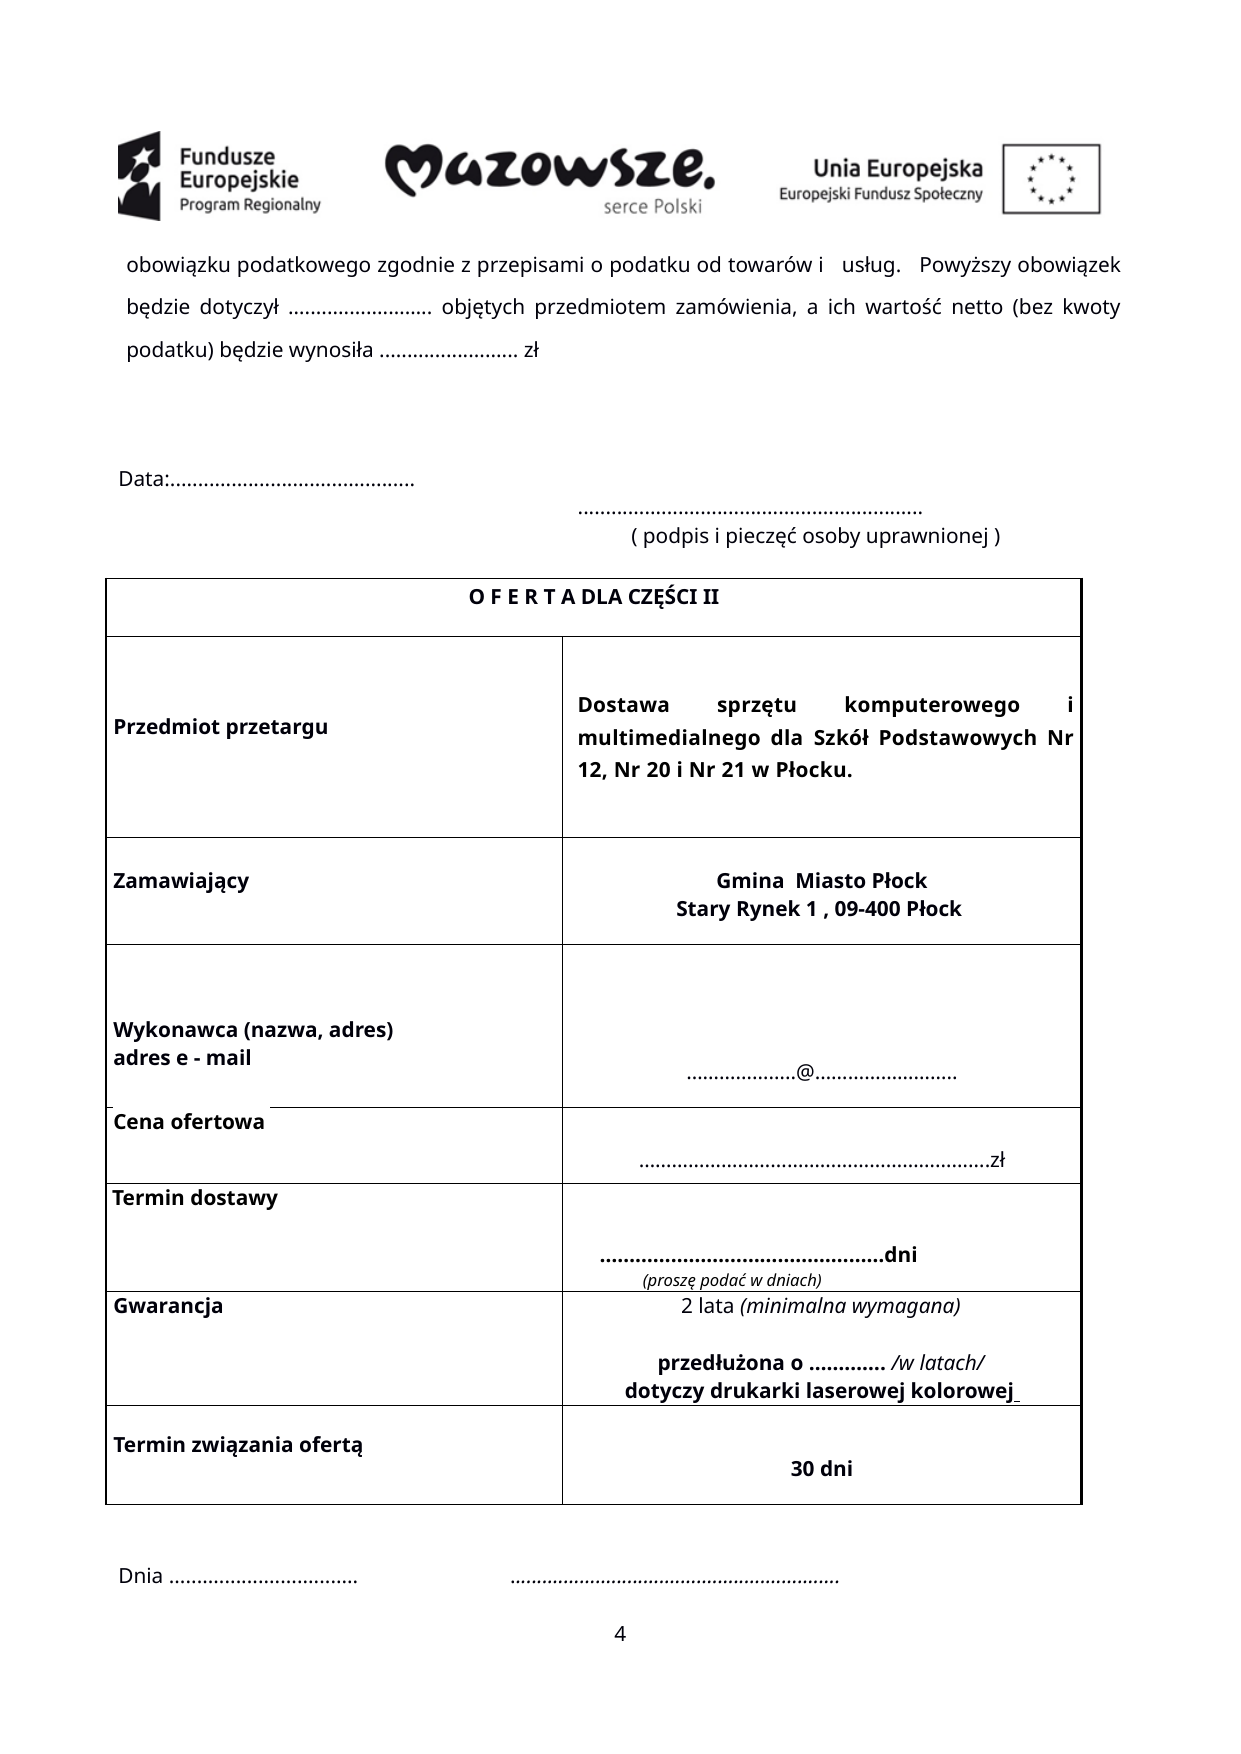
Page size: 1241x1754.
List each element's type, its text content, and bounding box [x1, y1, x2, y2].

table_cell Gwarancja [107, 1292, 562, 1405]
picture [118, 131, 1105, 221]
table_cell Wykonawca (nazwa, adres) adres e - mail [107, 945, 562, 1107]
table_cell Dostawa sprzętu komputerowego i multimedialnego dla Szkół Podstawowych Nr 12, Nr 20 i Nr 21 w Płocku. [563, 637, 1080, 837]
table_header O F E R T A DLA CZĘŚCI II [107, 579, 1080, 636]
table_cell Gmina Miasto Płock Stary Rynek 1 , 09-400 Płock [563, 838, 1080, 943]
table_cell …………………………………………dni (proszę podać w dniach) [563, 1184, 1080, 1291]
text obowiązku podatkowego zgodnie z przepisami o podatku od towarów i usług. Powyższy obowiązek będzie dotyczył …...............…….. objętych przedmiotem zamówienia, a ich wartość netto (bez kwoty podatku) będzie wynosiła ......................... zł [126, 250, 1122, 363]
table_cell 30 dni [563, 1406, 1080, 1504]
table_cell Cena ofertowa [107, 1108, 562, 1183]
text .............................................................. [118, 492, 1122, 521]
text ( podpis i pieczęć osoby uprawnionej ) [118, 521, 1122, 549]
text Data:............................................ [118, 464, 1122, 492]
table_cell Termin związania ofertą [107, 1406, 562, 1504]
table_cell Przedmiot przetargu [107, 637, 562, 837]
table_cell ……………………………………………………….zł [563, 1108, 1080, 1183]
table_cell Termin dostawy [107, 1184, 562, 1291]
table_cell ………………..@…………………….. [563, 945, 1080, 1107]
table_cell 2 lata (minimalna wymagana) przedłużona o …………. /w latach/ dotyczy drukarki laserowej kolorowej [563, 1292, 1080, 1405]
table_cell Zamawiający [107, 838, 562, 943]
text Dnia .................................. .............................................................. [118, 1561, 1122, 1589]
